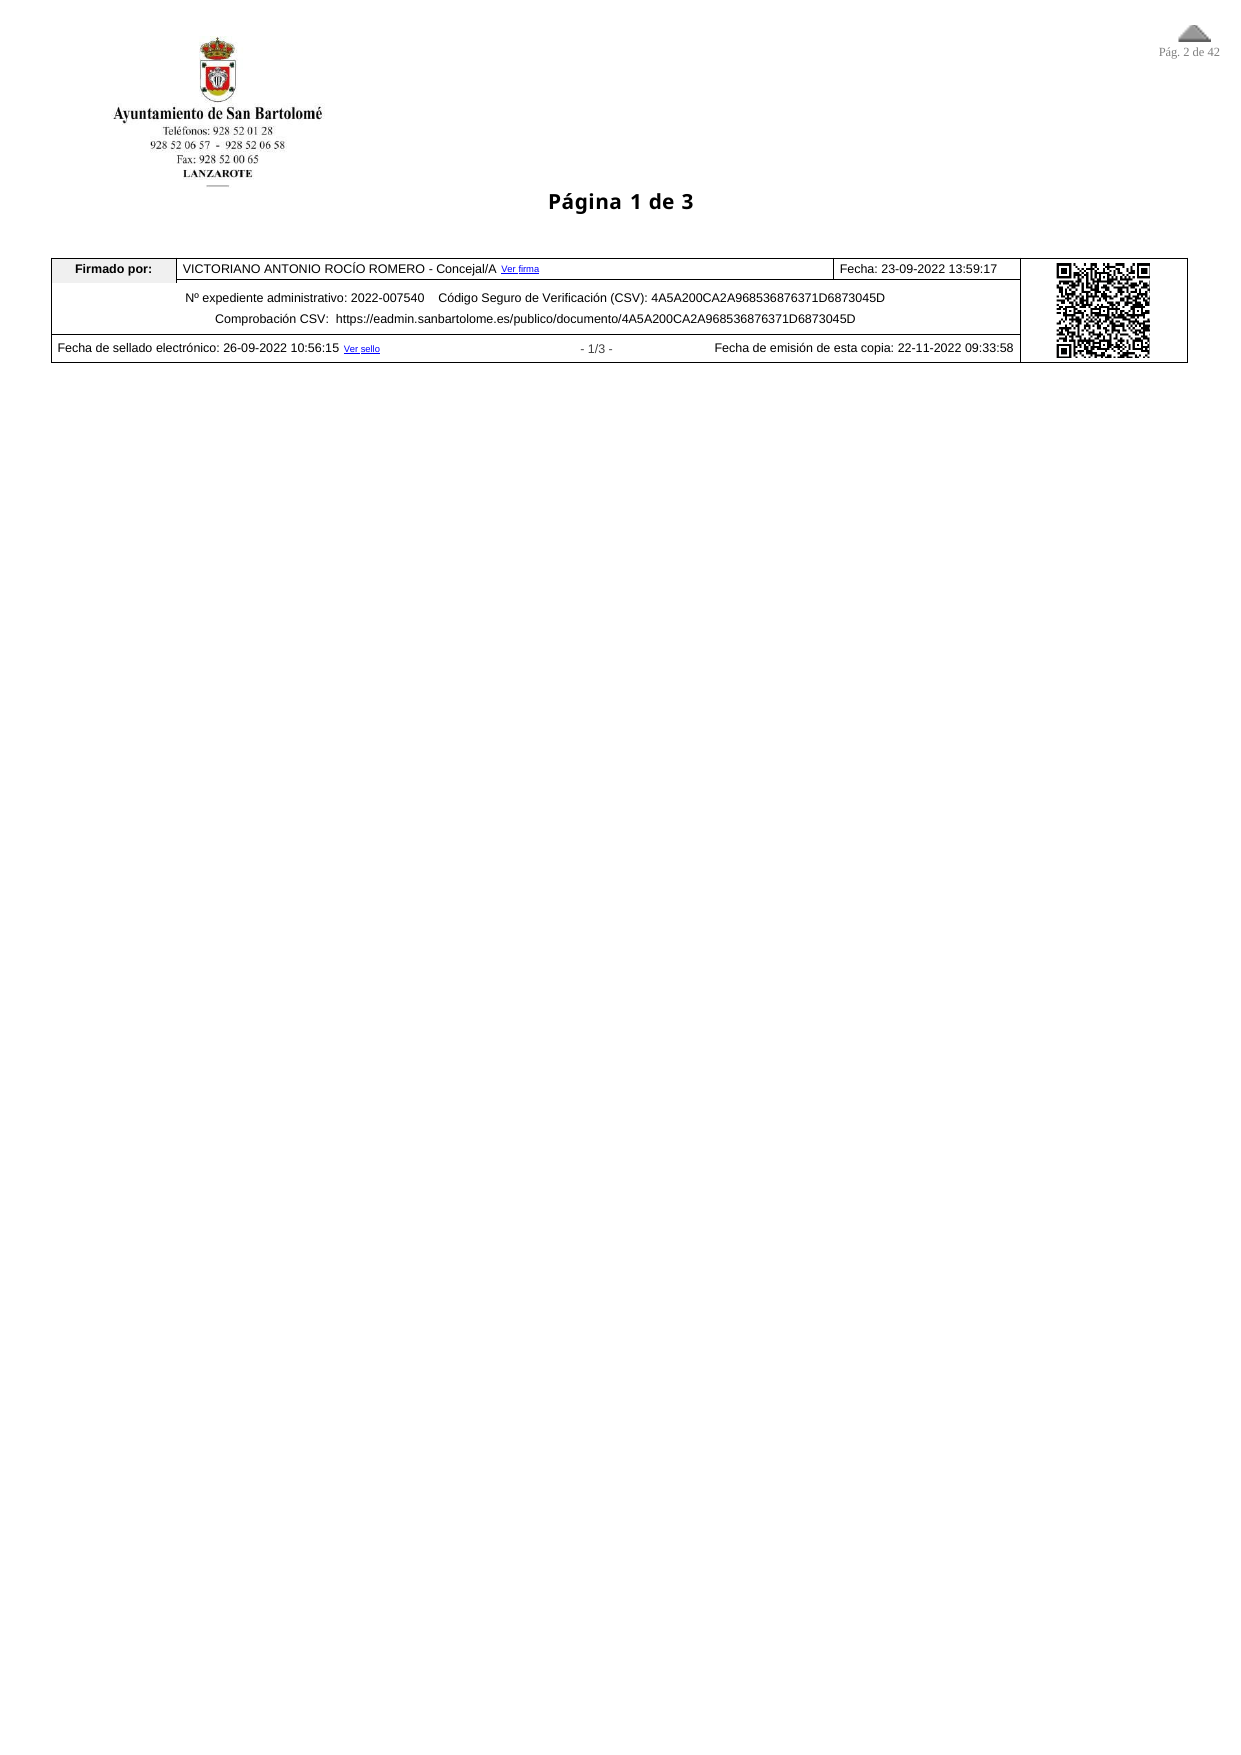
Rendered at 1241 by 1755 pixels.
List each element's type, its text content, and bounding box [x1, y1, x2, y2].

table_header VICTORIANO ANTONIO ROCÍO ROMERO - Concejal/A Ver firma [177, 259, 833, 279]
picture [1056, 263, 1150, 358]
text Página 1 de 3 [323, 187, 918, 216]
table_cell Nº expediente administrativo: 2022-007540 Código Seguro de Verificación (CSV): 4A5A200CA2A968536876371D6873045D Comprobación CSV: https://eadmin.sanbartolome.es/publico/documento/4A5A200CA2A968536876371D6873045D [52, 280, 1020, 333]
table_header [1021, 259, 1187, 362]
table_header Firmado por: [52, 259, 176, 279]
picture [1177, 25, 1211, 42]
table_cell Fecha de sellado electrónico: 26-09-2022 10:56:15 Ver sello - 1/3 - Fecha de emisión de esta copia: 22-11-2022 09:33:58 [52, 335, 1020, 362]
picture [111, 36, 325, 188]
table_header Fecha: 23-09-2022 13:59:17 [834, 259, 1020, 279]
